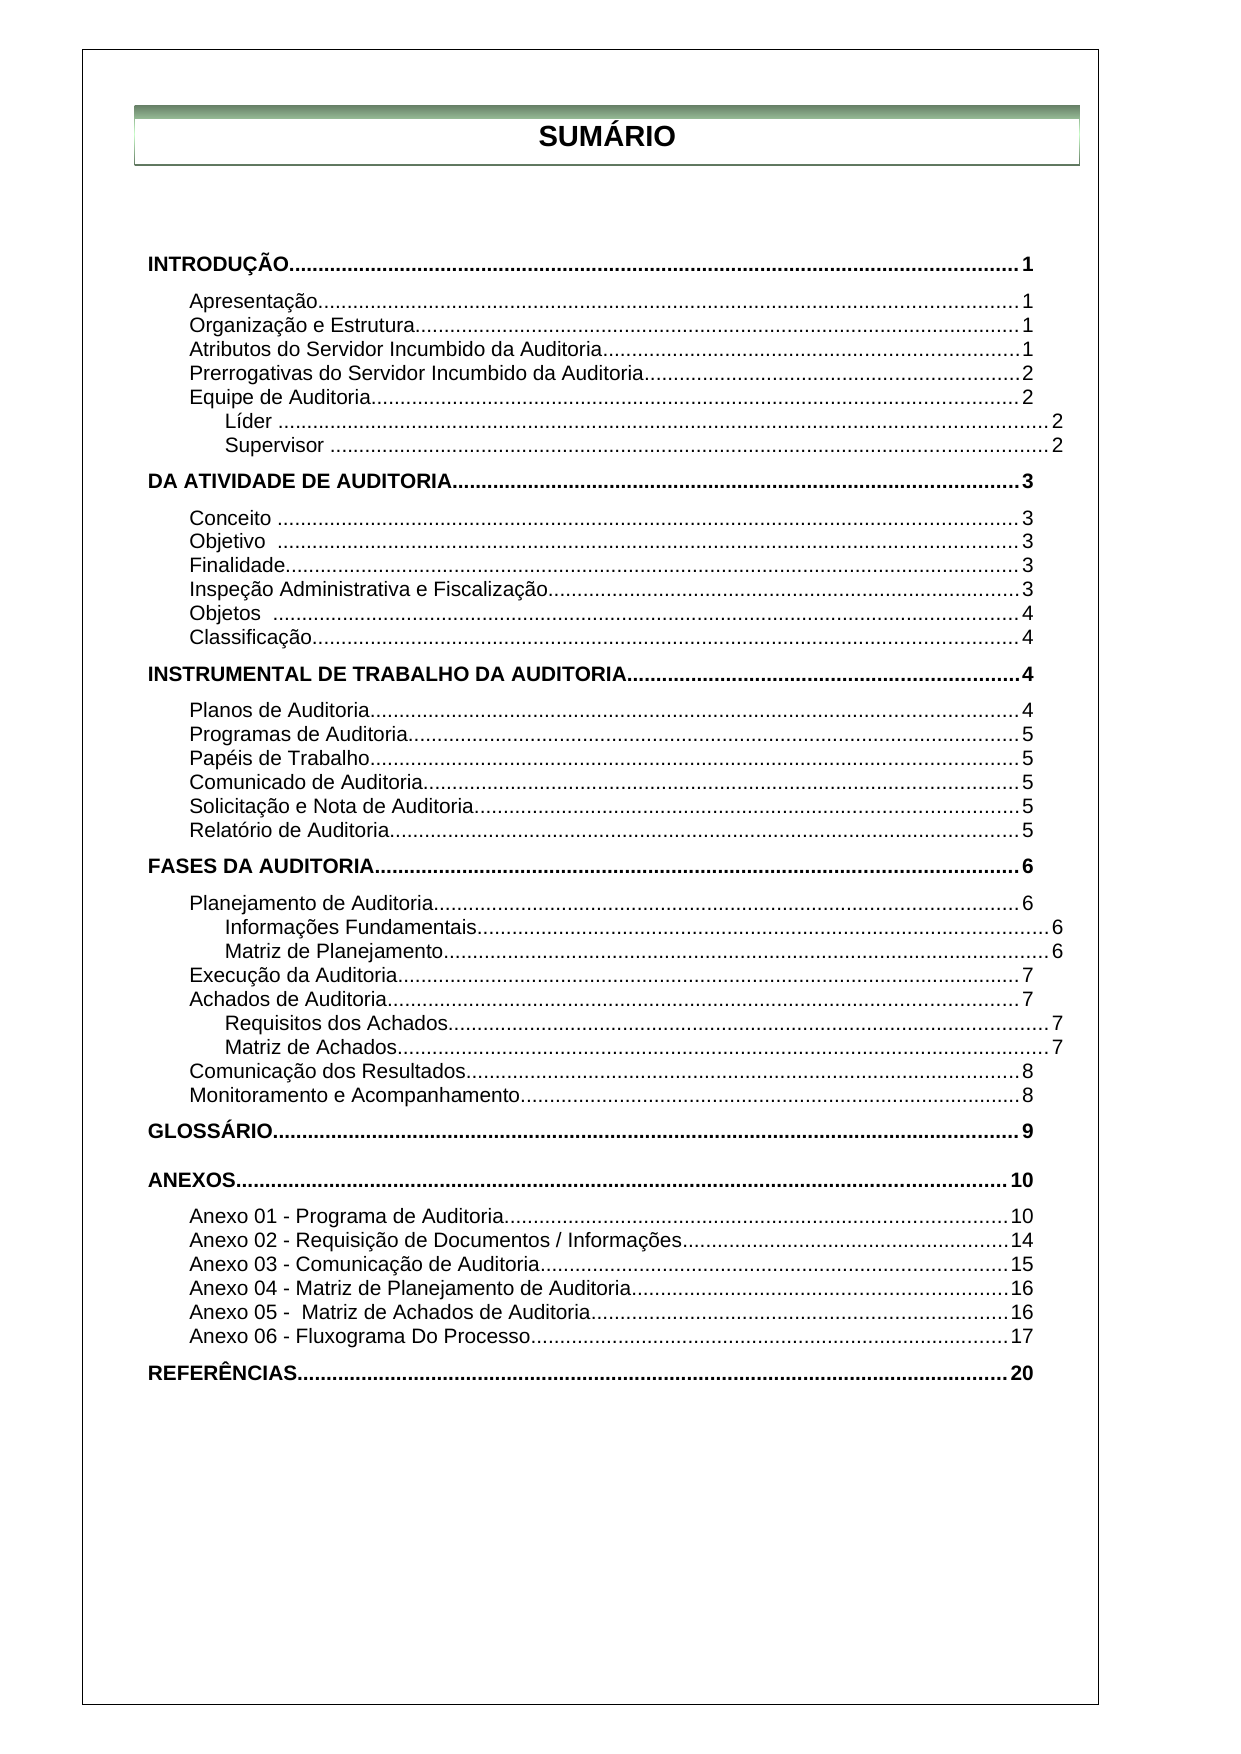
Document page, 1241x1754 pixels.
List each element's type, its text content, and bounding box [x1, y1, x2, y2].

text Achados de Auditoria 7 [189, 987, 1033, 1011]
text Requisitos dos Achados 7 [224, 1011, 1063, 1034]
text Supervisor .... 2 [224, 432, 1063, 456]
text Solicitação e Nota de Auditoria 5 [189, 794, 1033, 818]
text Classificação 4 [189, 625, 1033, 649]
text Execução da Auditoria 7 [189, 963, 1033, 987]
text Conceito 3 [189, 505, 1033, 529]
text Líder ............. 2 [224, 408, 1063, 432]
text Comunicado de Auditoria 5 [189, 770, 1033, 794]
text Planejamento de Auditoria 6 [189, 891, 1033, 915]
text Atributos do Servidor Incumbido da Auditoria 1 [189, 337, 1033, 361]
text Objetivo 3 [189, 529, 1033, 553]
text Matriz de Achados 7 [224, 1034, 1063, 1058]
text FASES DA AUDITORIA 6 [148, 854, 1033, 878]
text Anexo 05 - Matriz de Achados de Auditoria 16 [189, 1300, 1033, 1324]
text Papéis de Trabalho 5 [189, 746, 1033, 770]
text Equipe de Auditoria 2 [189, 384, 1033, 408]
text Anexo 06 - Fluxograma Do Processo 17 [189, 1324, 1033, 1348]
text Relatório de Auditoria 5 [189, 818, 1033, 842]
text ANEXOS 10 [148, 1168, 1033, 1192]
text Informações Fundamentais 6 [224, 915, 1063, 939]
text Programas de Auditoria 5 [189, 722, 1033, 746]
text Planos de Auditoria 4 [189, 698, 1033, 722]
text DA ATIVIDADE DE AUDITORIA 3 [148, 469, 1033, 493]
text Inspeção Administrativa e Fiscalização 3 [189, 577, 1033, 601]
text REFERÊNCIAS 20 [148, 1361, 1033, 1384]
text Monitoramento e Acompanhamento 8 [189, 1082, 1033, 1106]
text GLOSSÁRIO 9 [148, 1119, 1033, 1143]
text Anexo 04 - Matriz de Planejamento de Auditoria 16 [189, 1276, 1033, 1300]
text Anexo 03 - Comunicação de Auditoria 15 [189, 1252, 1033, 1276]
text Organização e Estrutura 1 [189, 313, 1033, 337]
text Objetos 4 [189, 601, 1033, 625]
text Apresentação 1 [189, 289, 1033, 313]
text Comunicação dos Resultados 8 [189, 1058, 1033, 1082]
text INTRODUÇÃO 1 [148, 252, 1033, 276]
text SUMÁRIO [135, 119, 1079, 153]
text INSTRUMENTAL DE TRABALHO DA AUDITORIA 4 [148, 662, 1033, 686]
text Finalidade 3 [189, 553, 1033, 577]
text Prerrogativas do Servidor Incumbido da Auditoria 2 [189, 361, 1033, 384]
text Anexo 02 - Requisição de Documentos / Informações 14 [189, 1228, 1033, 1252]
text Matriz de Planejamento 6 [224, 939, 1063, 963]
text Anexo 01 - Programa de Auditoria 10 [189, 1204, 1033, 1228]
